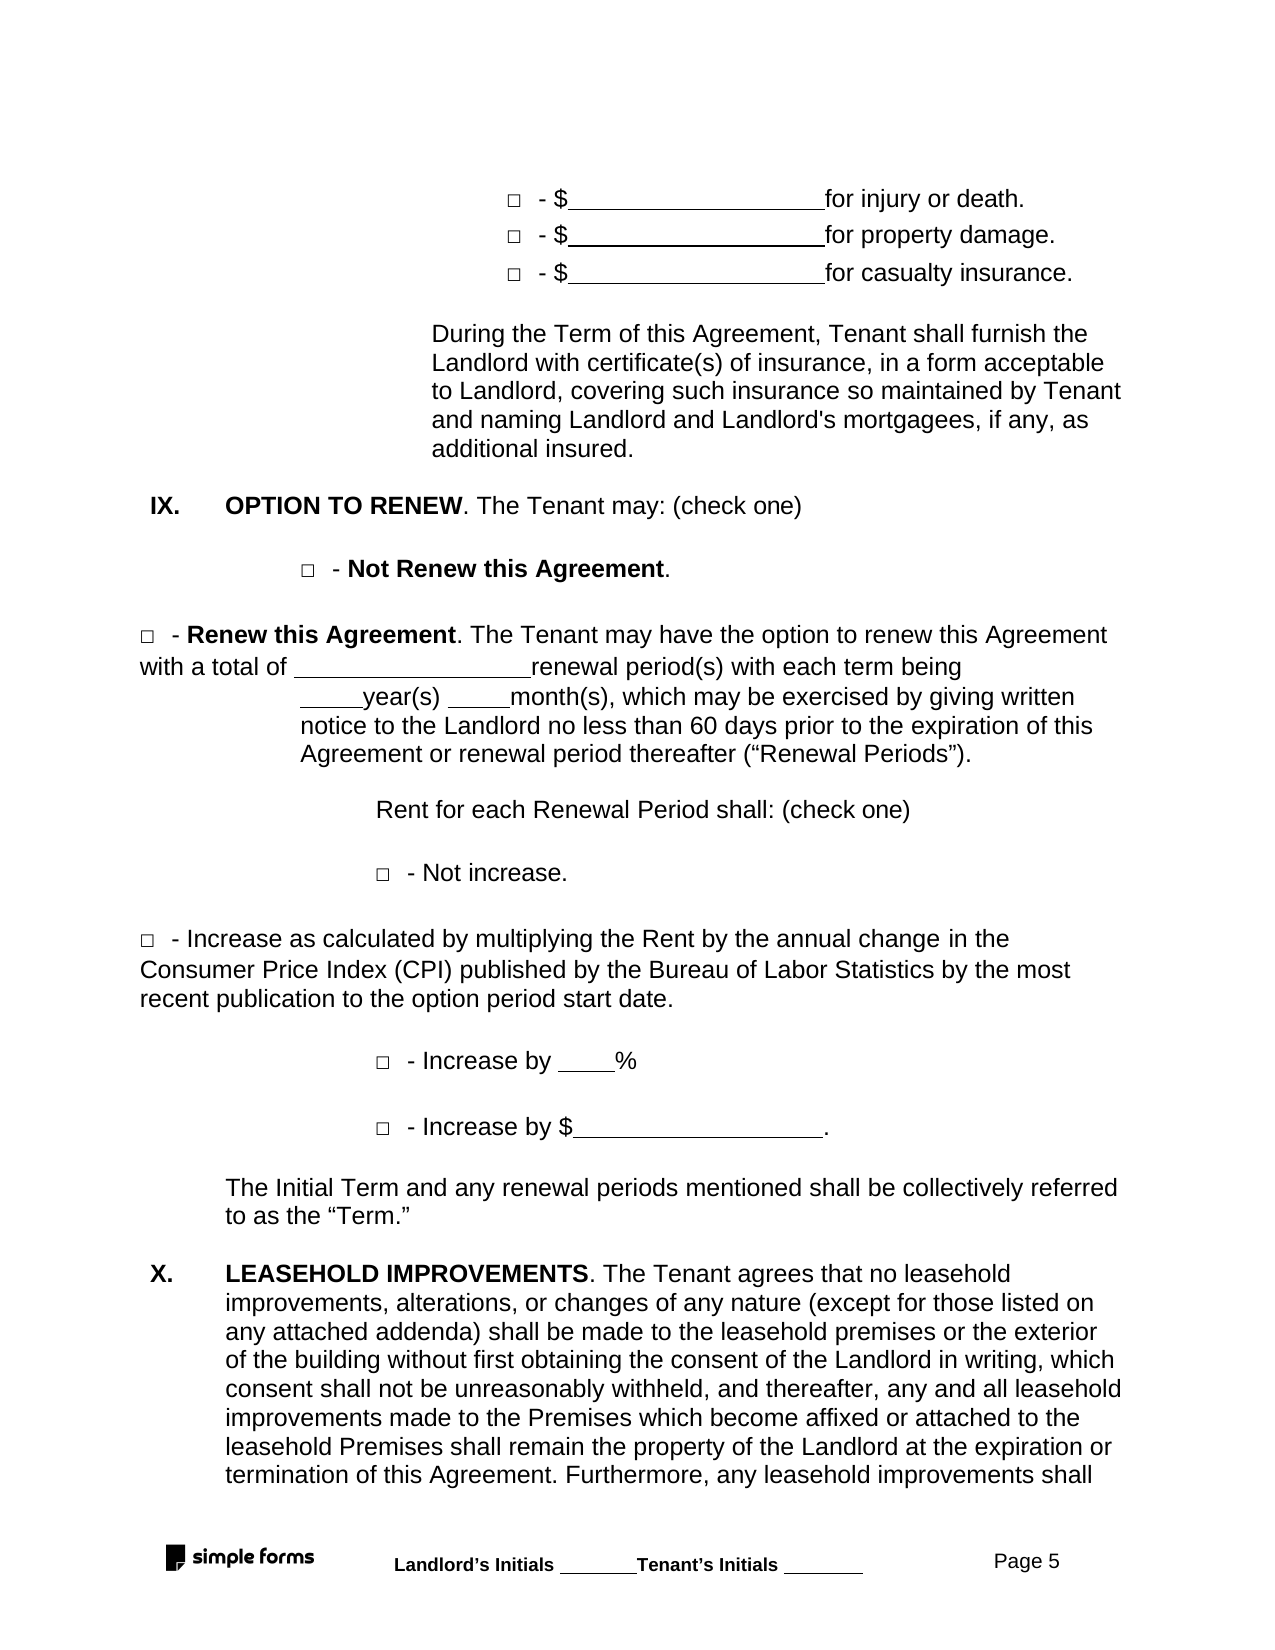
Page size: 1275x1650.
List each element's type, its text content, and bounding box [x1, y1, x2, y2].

list - $ for property damage. [506, 217, 1137, 251]
list OPTION TO RENEW. The Tenant may: (check one) [150, 491, 1137, 520]
list - Increase by % [375, 1042, 1137, 1076]
text During the Term of this Agreement, Tenant shall furnish the Landlord with certificate(s) of insurance, in a form acceptable to Landlord, covering such insurance so maintained by Tenant and naming Landlord and Landlord's mortgagees, if any, as additional insured. [431, 319, 1124, 463]
list LEASEHOLD IMPROVEMENTS. The Tenant agrees that no leasehold improvements, alterations, or changes of any nature (except for those listed on any attached addenda) shall be made to the leasehold premises or the exterior of the building without first obtaining the consent of the Landlord in writing, which consent shall not be unreasonably withheld, and thereafter, any and all leasehold improvements made to the Premises which become affixed or attached to the leasehold Premises shall remain the property of the Landlord at the expiration or termination of this Agreement. Furthermore, any leasehold improvements shall [150, 1259, 1124, 1489]
list - Increase as calculated by multiplying the Rent by the annual change in the Consumer Price Index (CPI) published by the Bureau of Labor Statistics by the most recent publication to the option period start date. [139, 921, 1122, 1013]
text Rent for each Renewal Period shall: (check one) [151, 796, 1136, 824]
list - Increase by $ . [375, 1108, 1137, 1143]
text The Initial Term and any renewal periods mentioned shall be collectively referred to as the “Term.” [225, 1173, 1121, 1230]
list - $ for injury or death. [506, 180, 1137, 214]
subtitle - Not Renew this Agreement. [300, 551, 1137, 585]
text year(s) month(s), which may be exercised by giving written notice to the Landlord no less than 60 days prior to the expiration of this Agreement or renewal period thereafter (“Renewal Periods”). [300, 682, 1093, 768]
list - $ for casualty insurance. [506, 255, 1137, 289]
list - Not increase. [375, 855, 1137, 889]
list - Renew this Agreement. The Tenant may have the option to renew this Agreement with a total of renewal period(s) with each term being [139, 616, 1123, 681]
